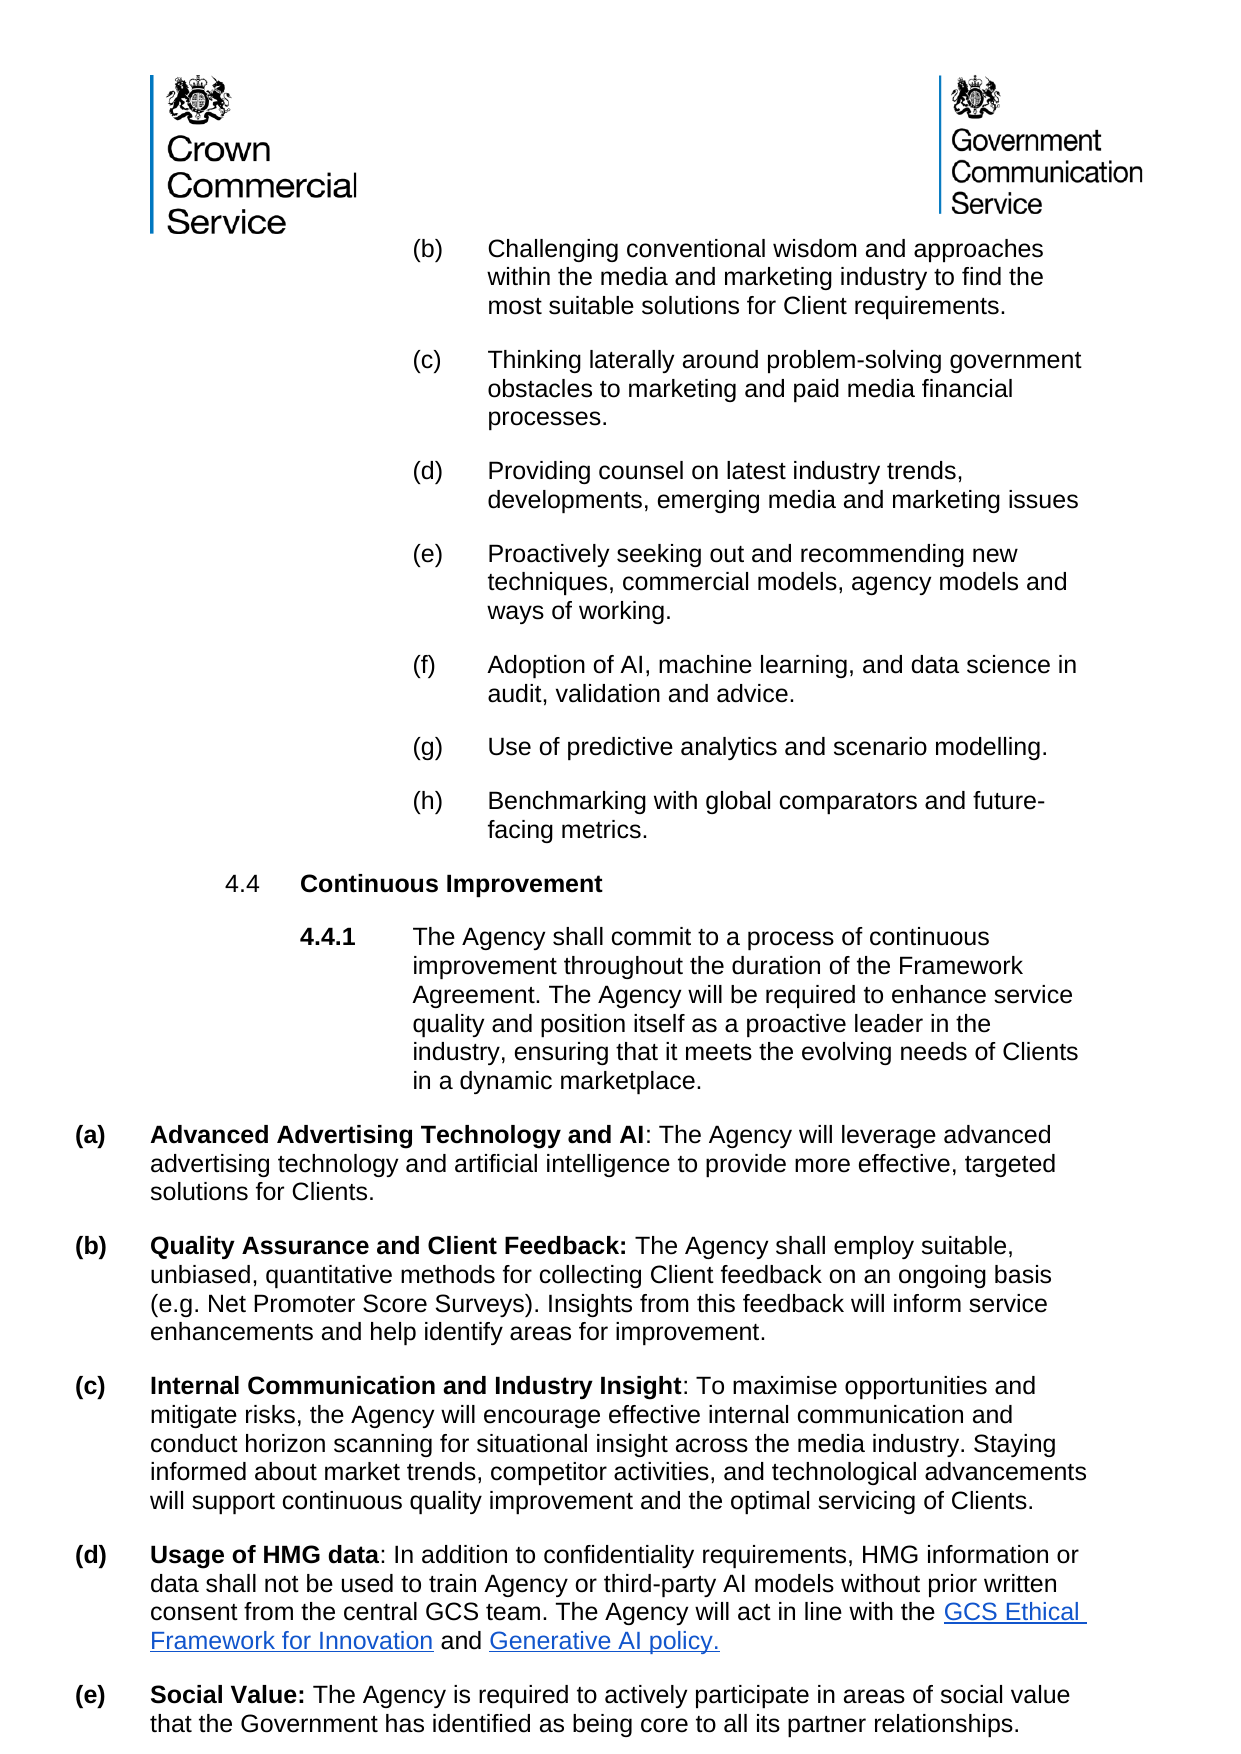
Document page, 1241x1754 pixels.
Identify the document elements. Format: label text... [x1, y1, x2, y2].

list Challenging conventional wisdom and approaches within the media and marketing industry to find the most suitable solutions for Client requirements. [412, 234, 1090, 320]
list Continuous Improvement [225, 869, 1090, 897]
list Thinking laterally around problem-solving government obstacles to marketing and paid media financial processes. [412, 345, 1090, 431]
list Use of predictive analytics and scenario modelling. [412, 732, 1090, 761]
list Usage of HMG data: In addition to confidentiality requirements, HMG information or data shall not be used to train Agency or third-party AI models without prior written consent from the central GCS team. The Agency will act in line with the GCS Ethical Framework for Innovation and Generative AI policy. [75, 1540, 1090, 1655]
list Advanced Advertising Technology and AI: The Agency will leverage advanced advertising technology and artificial intelligence to provide more effective, targeted solutions for Clients. [75, 1120, 1090, 1206]
list Providing counsel on latest industry trends, developments, emerging media and marketing issues [412, 456, 1090, 514]
list Benchmarking with global comparators and future-facing metrics. [412, 786, 1090, 844]
list Quality Assurance and Client Feedback: The Agency shall employ suitable, unbiased, quantitative methods for collecting Client feedback on an ongoing basis (e.g. Net Promoter Score Surveys). Insights from this feedback will inform service enhancements and help identify areas for improvement. [75, 1231, 1090, 1346]
list The Agency shall commit to a process of continuous improvement throughout the duration of the Framework Agreement. The Agency will be required to enhance service quality and position itself as a proactive leader in the industry, ensuring that it meets the evolving needs of Clients in a dynamic marketplace. [300, 922, 1090, 1095]
list Proactively seeking out and recommending new techniques, commercial models, agency models and ways of working. [412, 539, 1090, 625]
list Adoption of AI, machine learning, and data science in audit, validation and advice. [412, 650, 1090, 707]
list Internal Communication and Industry Insight: To maximise opportunities and mitigate risks, the Agency will encourage effective internal communication and conduct horizon scanning for situational insight across the media industry. Staying informed about market trends, competitor activities, and technological advancements will support continuous quality improvement and the optimal servicing of Clients. [75, 1371, 1090, 1515]
list Social Value: The Agency is required to actively participate in areas of social value that the Government has identified as being core to all its partner relationships. [75, 1680, 1090, 1737]
